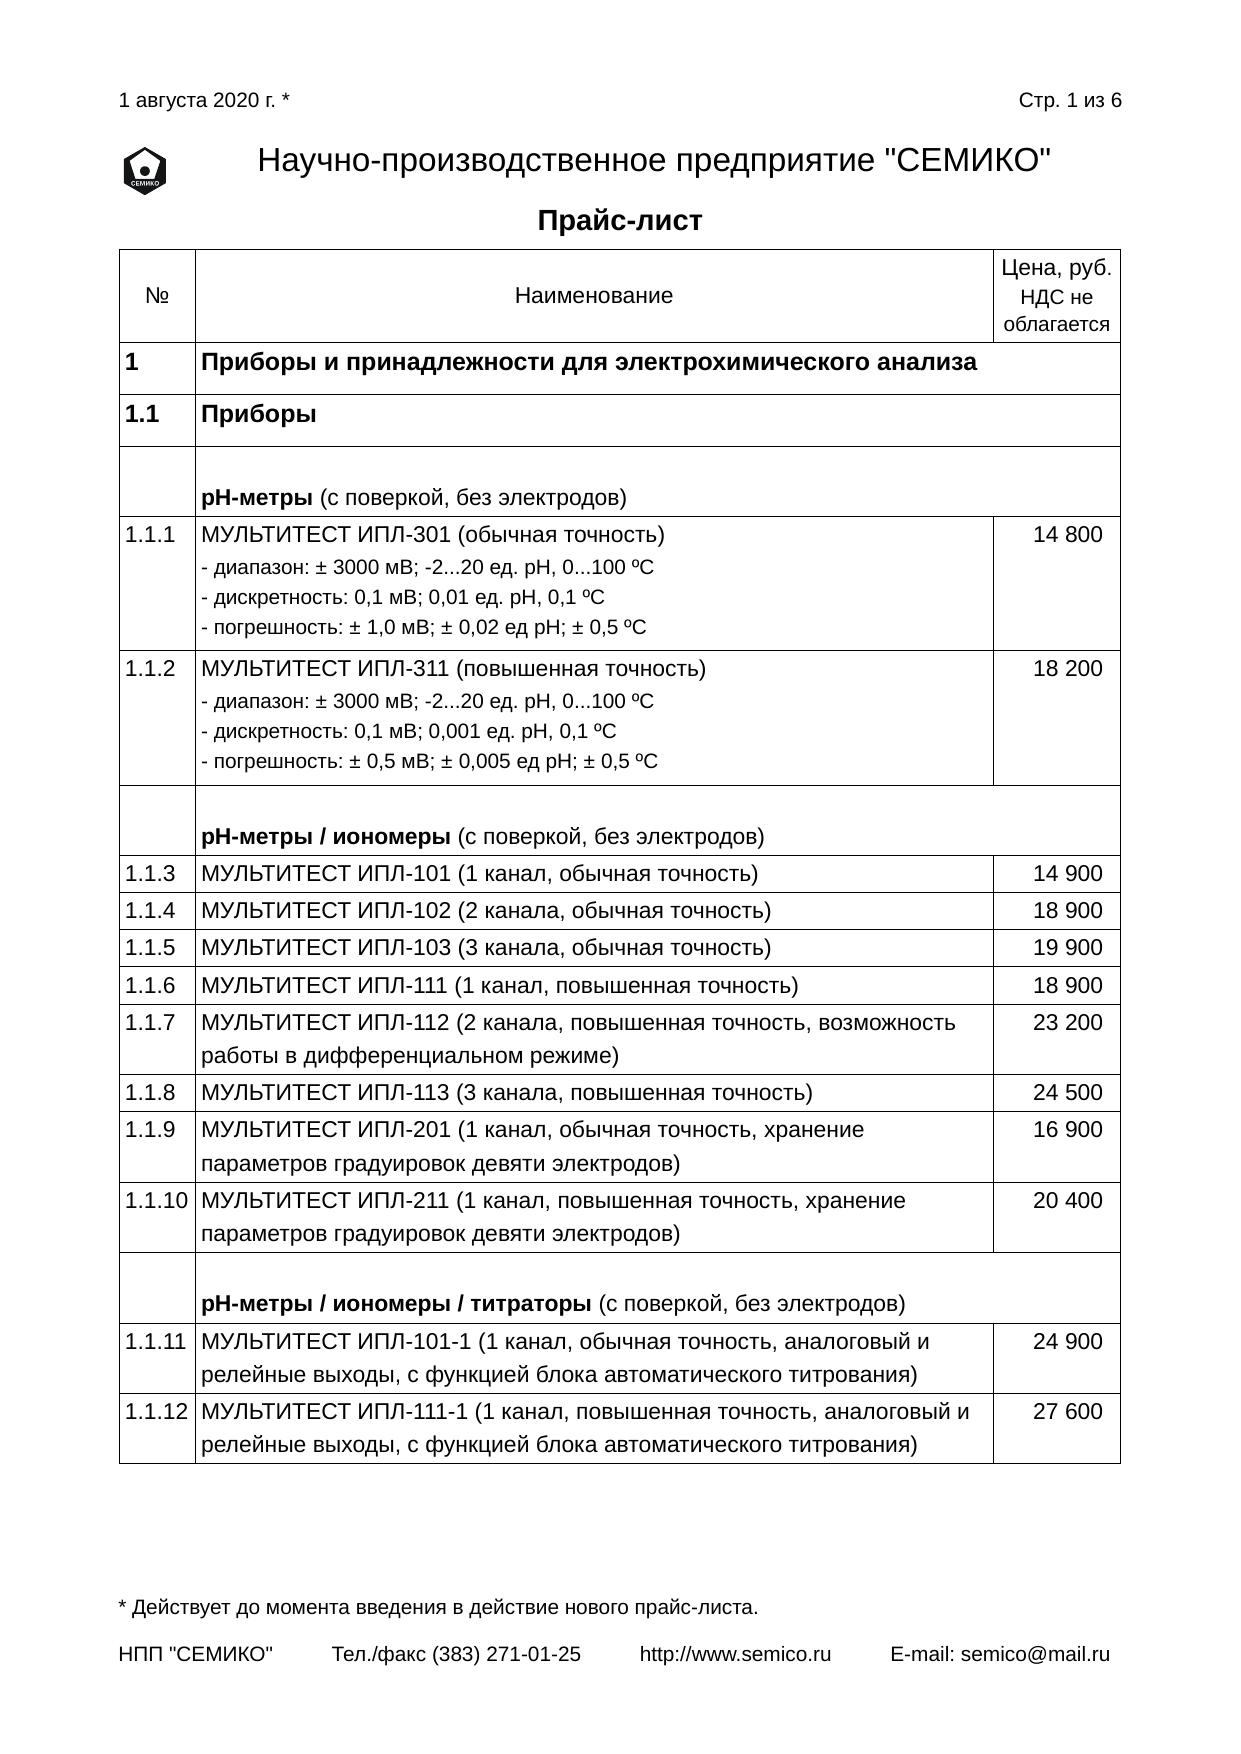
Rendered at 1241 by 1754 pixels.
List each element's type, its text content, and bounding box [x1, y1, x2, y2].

table_cell 16 900 [994, 1112, 1120, 1182]
text Научно-производственное предприятие "СЕМИКО" [118, 141, 1122, 178]
table_cell МУЛЬТИТЕСТ ИПЛ-113 (3 канала, повышенная точность) [196, 1075, 993, 1111]
table_cell 1.1.6 [120, 967, 195, 1004]
table_cell 1.1.2 [120, 651, 195, 784]
table_cell pH-метры / иономеры (с поверкой, без электродов) [196, 786, 1120, 855]
table_header № [120, 250, 195, 342]
table_cell МУЛЬТИТЕСТ ИПЛ-103 (3 канала, обычная точность) [196, 930, 993, 966]
table_cell [120, 1253, 195, 1322]
table_cell 1.1.4 [120, 893, 195, 929]
table_header Цена, руб. НДС не облагается [994, 250, 1120, 342]
table_cell 1.1.9 [120, 1112, 195, 1182]
table_cell 24 900 [994, 1324, 1120, 1393]
table_cell МУЛЬТИТЕСТ ИПЛ-111 (1 канал, повышенная точность) [196, 967, 993, 1004]
table_cell 1.1.7 [120, 1005, 195, 1074]
table_cell 1.1.1 [120, 517, 195, 650]
table_cell МУЛЬТИТЕСТ ИПЛ-211 (1 канал, повышенная точность, хранение параметров градуировок девяти электродов) [196, 1183, 993, 1252]
table_cell 1.1.12 [120, 1394, 195, 1463]
table_cell 23 200 [994, 1005, 1120, 1074]
table_cell 18 900 [994, 967, 1120, 1004]
table_cell МУЛЬТИТЕСТ ИПЛ-111-1 (1 канал, повышенная точность, аналоговый и релейные выходы, с функцией блока автоматического титрования) [196, 1394, 993, 1463]
table_cell МУЛЬТИТЕСТ ИПЛ-301 (обычная точность) - диапазон: ± 3000 мВ; -2...20 ед. pH, 0...100 ºC - дискретность: 0,1 мВ; 0,01 ед. pH, 0,1 ºC - погрешность: ± 1,0 мВ; ± 0,02 ед pH; ± 0,5 ºC [196, 517, 993, 650]
table_cell 1 [120, 343, 195, 394]
table_header Наименование [196, 250, 993, 342]
table_cell МУЛЬТИТЕСТ ИПЛ-201 (1 канал, обычная точность, хранение параметров градуировок девяти электродов) [196, 1112, 993, 1182]
table_cell 1.1 [120, 395, 195, 446]
table_cell 1.1.10 [120, 1183, 195, 1252]
table_cell [120, 786, 195, 855]
table_cell 27 600 [994, 1394, 1120, 1463]
table_cell МУЛЬТИТЕСТ ИПЛ-112 (2 канала, повышенная точность, возможность работы в дифференциальном режиме) [196, 1005, 993, 1074]
table_cell 1.1.11 [120, 1324, 195, 1393]
table_cell 1.1.5 [120, 930, 195, 966]
table_cell МУЛЬТИТЕСТ ИПЛ-311 (повышенная точность) - диапазон: ± 3000 мВ; -2...20 ед. pH, 0...100 ºC - дискретность: 0,1 мВ; 0,001 ед. pH, 0,1 ºC - погрешность: ± 0,5 мВ; ± 0,005 ед pH; ± 0,5 ºC [196, 651, 993, 784]
table_cell 18 200 [994, 651, 1120, 784]
table_cell МУЛЬТИТЕСТ ИПЛ-102 (2 канала, обычная точность) [196, 893, 993, 929]
table_cell 1.1.8 [120, 1075, 195, 1111]
table_cell 18 900 [994, 893, 1120, 929]
table_cell pH-метры / иономеры / титраторы (с поверкой, без электродов) [196, 1253, 1120, 1322]
table_cell Приборы и принадлежности для электрохимического анализа [196, 343, 1120, 394]
table_cell 14 900 [994, 856, 1120, 892]
table_cell [120, 447, 195, 516]
table_cell МУЛЬТИТЕСТ ИПЛ-101 (1 канал, обычная точность) [196, 856, 993, 892]
table_cell pH-метры (с поверкой, без электродов) [196, 447, 1120, 516]
table_cell Приборы [196, 395, 1120, 446]
table_cell 20 400 [994, 1183, 1120, 1252]
table_cell МУЛЬТИТЕСТ ИПЛ-101-1 (1 канал, обычная точность, аналоговый и релейные выходы, с функцией блока автоматического титрования) [196, 1324, 993, 1393]
title Прайс-лист [118, 203, 1122, 236]
table_cell 24 500 [994, 1075, 1120, 1111]
table_cell 19 900 [994, 930, 1120, 966]
table_cell 14 800 [994, 517, 1120, 650]
table_cell 1.1.3 [120, 856, 195, 892]
